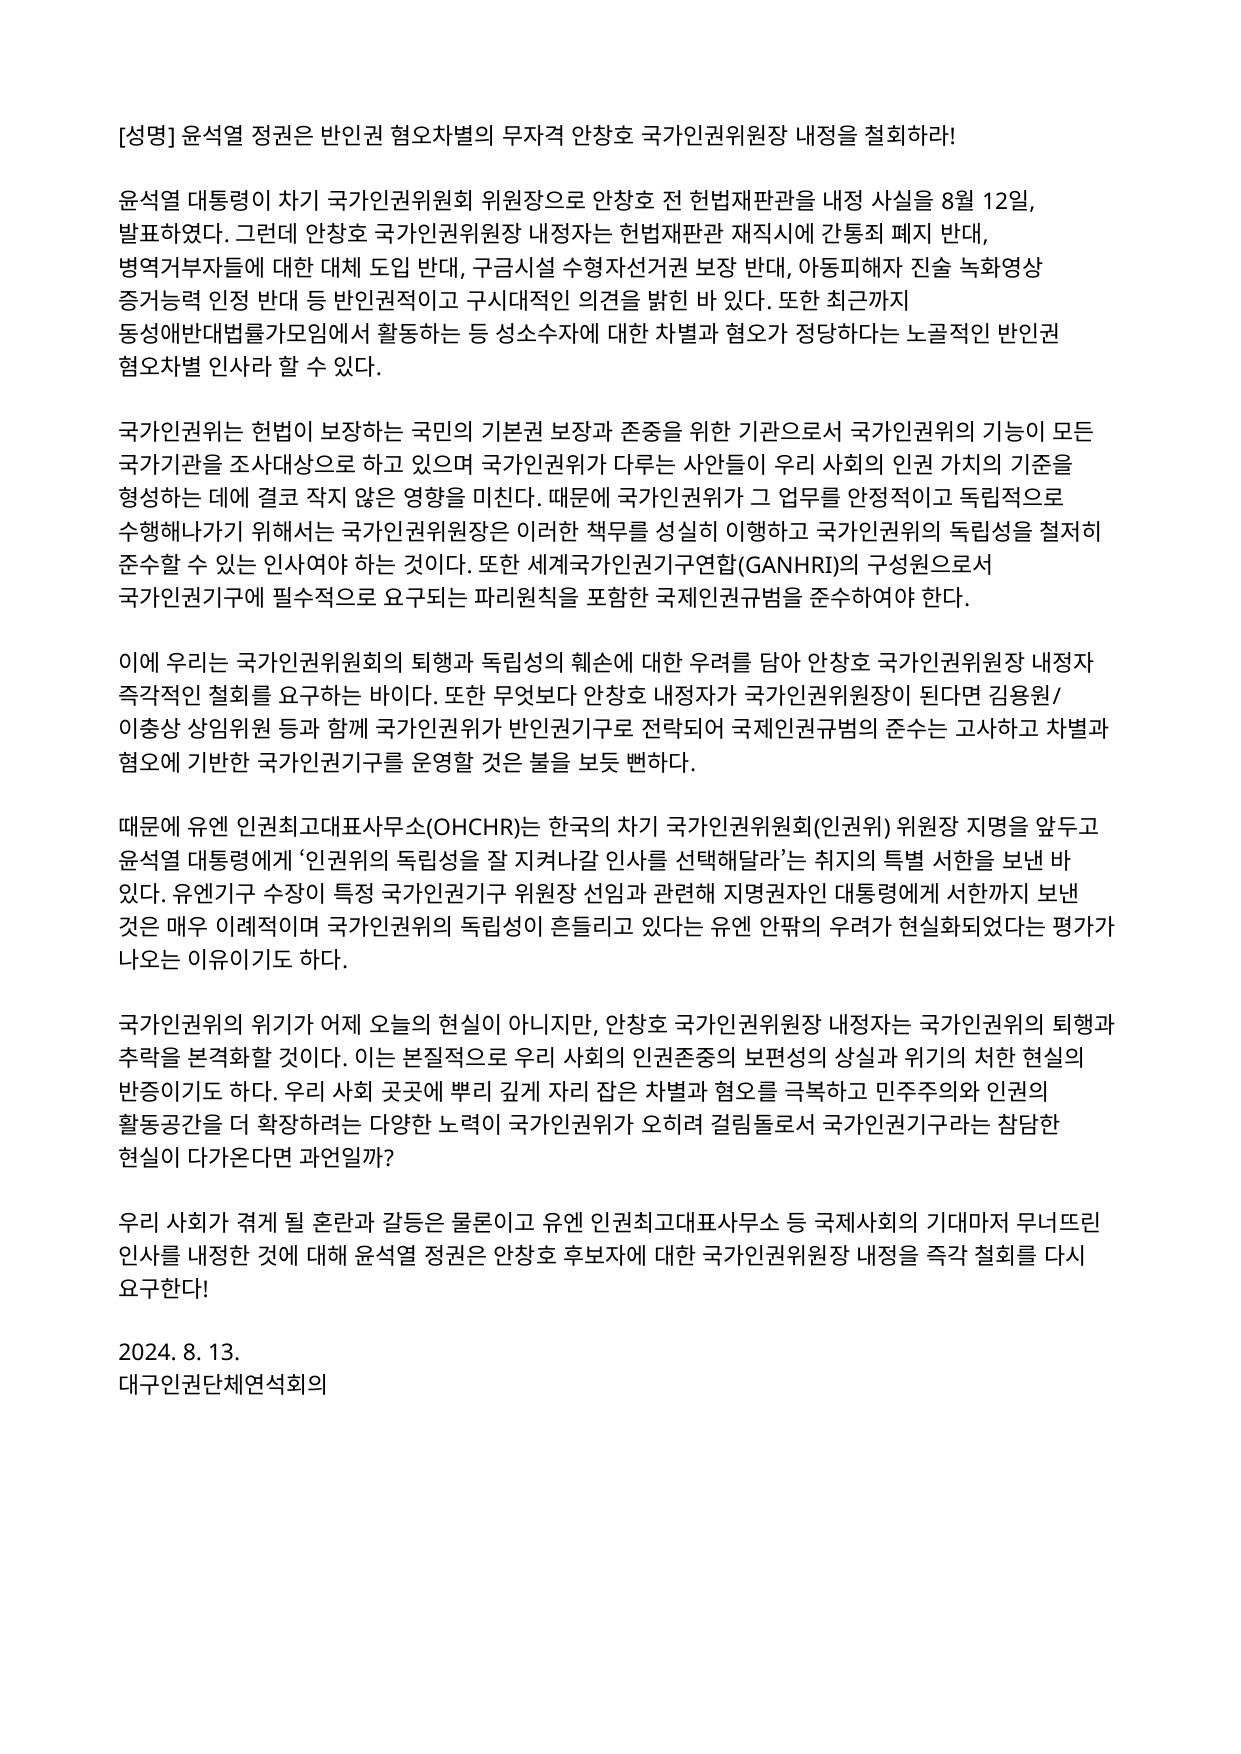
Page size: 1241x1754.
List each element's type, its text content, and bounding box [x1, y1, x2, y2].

text 윤석열 대통령이 차기 국가인권위원회 위원장으로 안창호 전 헌법재판관을 내정 사실을 8월 12일, 발표하였다. 그런데 안창호 국가인권위원장 내정자는 헌법재판관 재직시에 간통죄 폐지 반대, 병역거부자들에 대한 대체 도입 반대, 구금시설 수형자선거권 보장 반대, 아동피해자 진술 녹화영상 증거능력 인정 반대 등 반인권적이고 구시대적인 의견을 밝힌 바 있다. 또한 최근까지 동성애반대법률가모임에서 활동하는 등 성소수자에 대한 차별과 혐오가 정당하다는 노골적인 반인권 혐오차별 인사라 할 수 있다. 국가인권위는 헌법이 보장하는 국민의 기본권 보장과 존중을 위한 기관으로서 국가인권위의 기능이 모든 국가기관을 조사대상으로 하고 있으며 국가인권위가 다루는 사안들이 우리 사회의 인권 가치의 기준을 형성하는 데에 결코 작지 않은 영향을 미친다. 때문에 국가인권위가 그 업무를 안정적이고 독립적으로 수행해나가기 위해서는 국가인권위원장은 이러한 책무를 성실히 이행하고 국가인권위의 독립성을 철저히 준수할 수 있는 인사여야 하는 것이다. 또한 세계국가인권기구연합(GANHRI)의 구성원으로서 국가인권기구에 필수적으로 요구되는 파리원칙을 포함한 국제인권규범을 준수하여야 한다. 이에 우리는 국가인권위원회의 퇴행과 독립성의 훼손에 대한 우려를 담아 안창호 국가인권위원장 내정자 즉각적인 철회를 요구하는 바이다. 또한 무엇보다 안창호 내정자가 국가인권위원장이 된다면 김용원/이충상 상임위원 등과 함께 국가인권위가 반인권기구로 전락되어 국제인권규범의 준수는 고사하고 차별과 혐오에 기반한 국가인권기구를 운영할 것은 불을 보듯 뻔하다. 때문에 유엔 인권최고대표사무소(OHCHR)는 한국의 차기 국가인권위원회(인권위) 위원장 지명을 앞두고 윤석열 대통령에게 ‘인권위의 독립성을 잘 지켜나갈 인사를 선택해달라’는 취지의 특별 서한을 보낸 바 있다. 유엔기구 수장이 특정 국가인권기구 위원장 선임과 관련해 지명권자인 대통령에게 서한까지 보낸 것은 매우 이례적이며 국가인권위의 독립성이 흔들리고 있다는 유엔 안팎의 우려가 현실화되었다는 평가가 나오는 이유이기도 하다. 국가인권위의 위기가 어제 오늘의 현실이 아니지만, 안창호 국가인권위원장 내정자는 국가인권위의 퇴행과 추락을 본격화할 것이다. 이는 본질적으로 우리 사회의 인권존중의 보편성의 상실과 위기의 처한 현실의 반증이기도 하다. 우리 사회 곳곳에 뿌리 깊게 자리 잡은 차별과 혐오를 극복하고 민주주의와 인권의 활동공간을 더 확장하려는 다양한 노력이 국가인권위가 오히려 걸림돌로서 국가인권기구라는 참담한 현실이 다가온다면 과언일까? 우리 사회가 겪게 될 혼란과 갈등은 물론이고 유엔 인권최고대표사무소 등 국제사회의 기대마저 무너뜨린 인사를 내정한 것에 대해 윤석열 정권은 안창호 후보자에 대한 국가인권위원장 내정을 즉각 철회를 다시 요구한다! 2024. 8. 13. 대구인권단체연석회의 [118, 183, 1122, 1400]
text [성명] 윤석열 정권은 반인권 혐오차별의 무자격 안창호 국가인권위원장 내정을 철회하라! [118, 118, 1122, 183]
